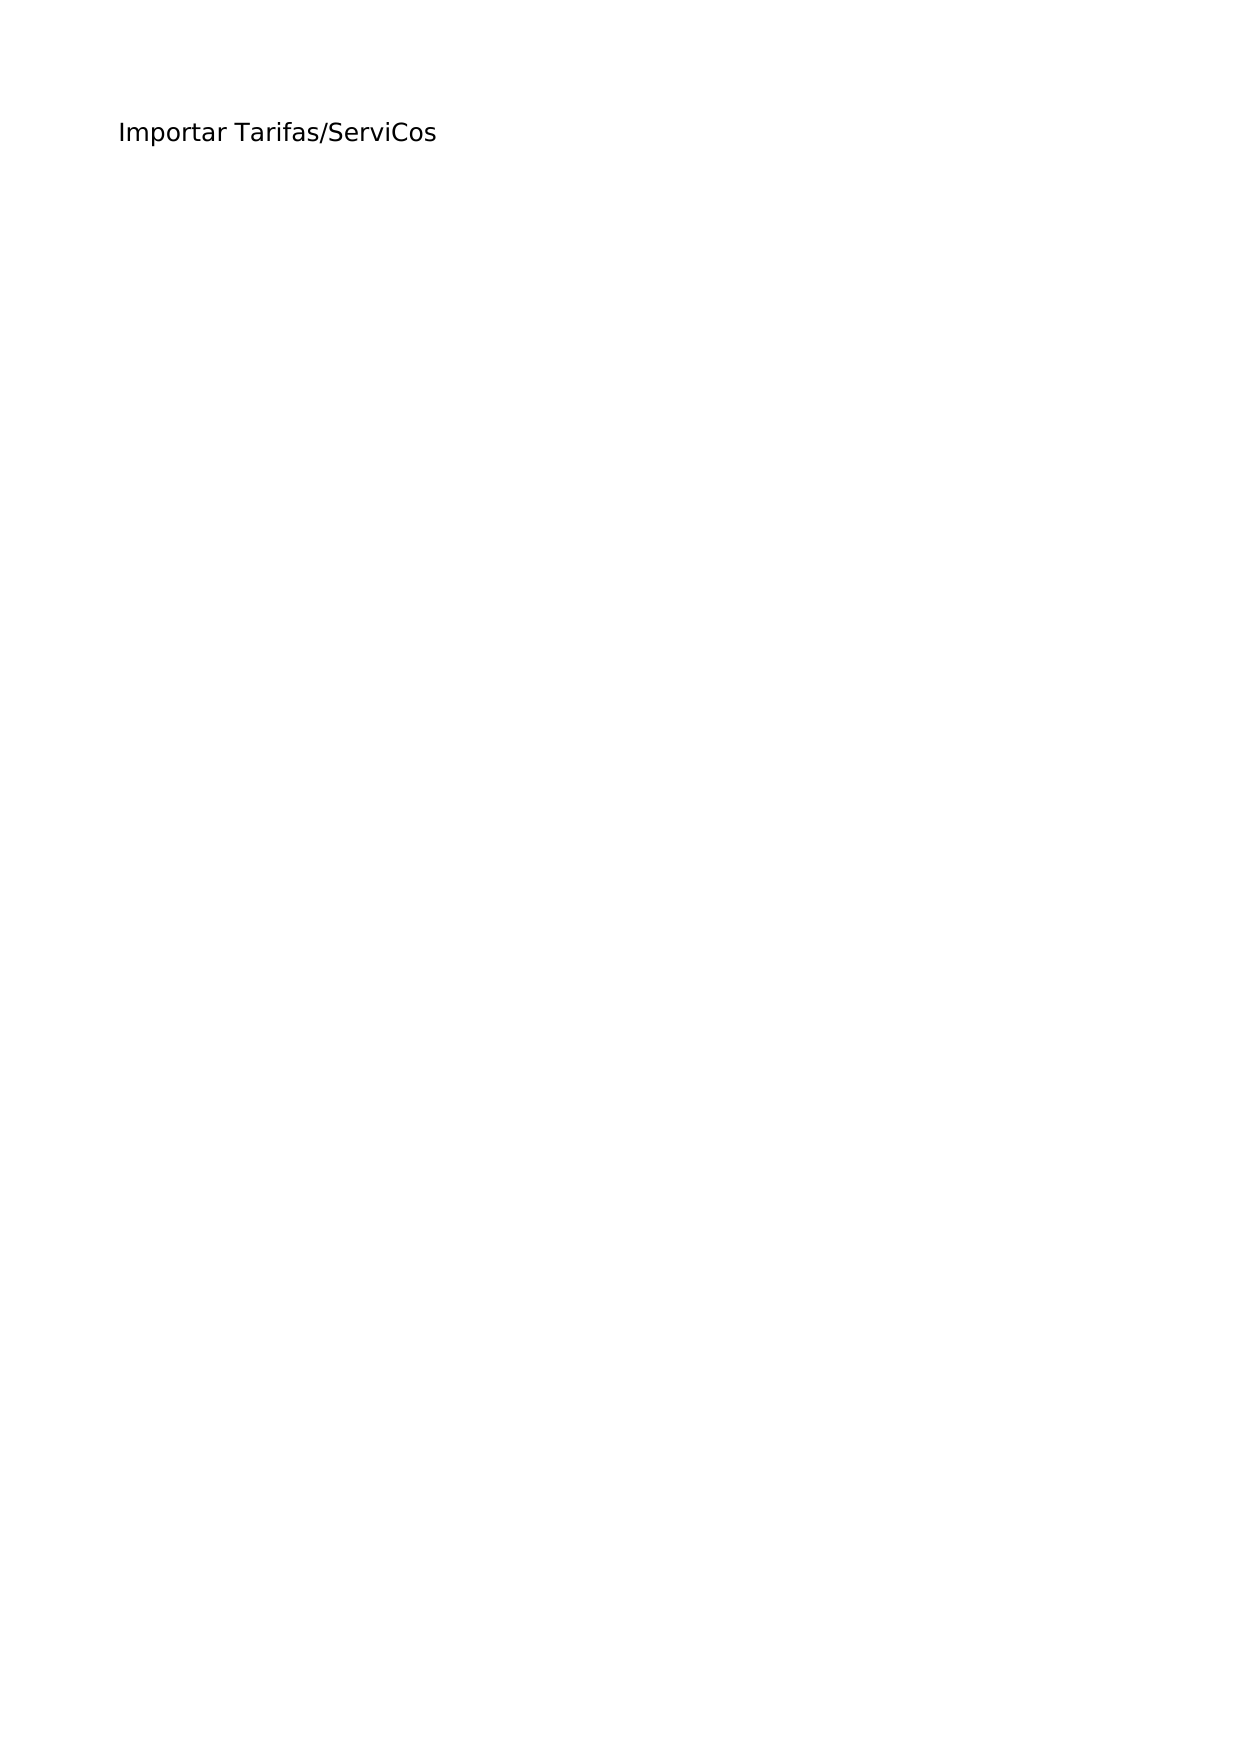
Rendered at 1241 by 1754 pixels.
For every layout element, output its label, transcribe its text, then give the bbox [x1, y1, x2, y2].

text Importar Tarifas/ServiCos [118, 118, 1122, 147]
